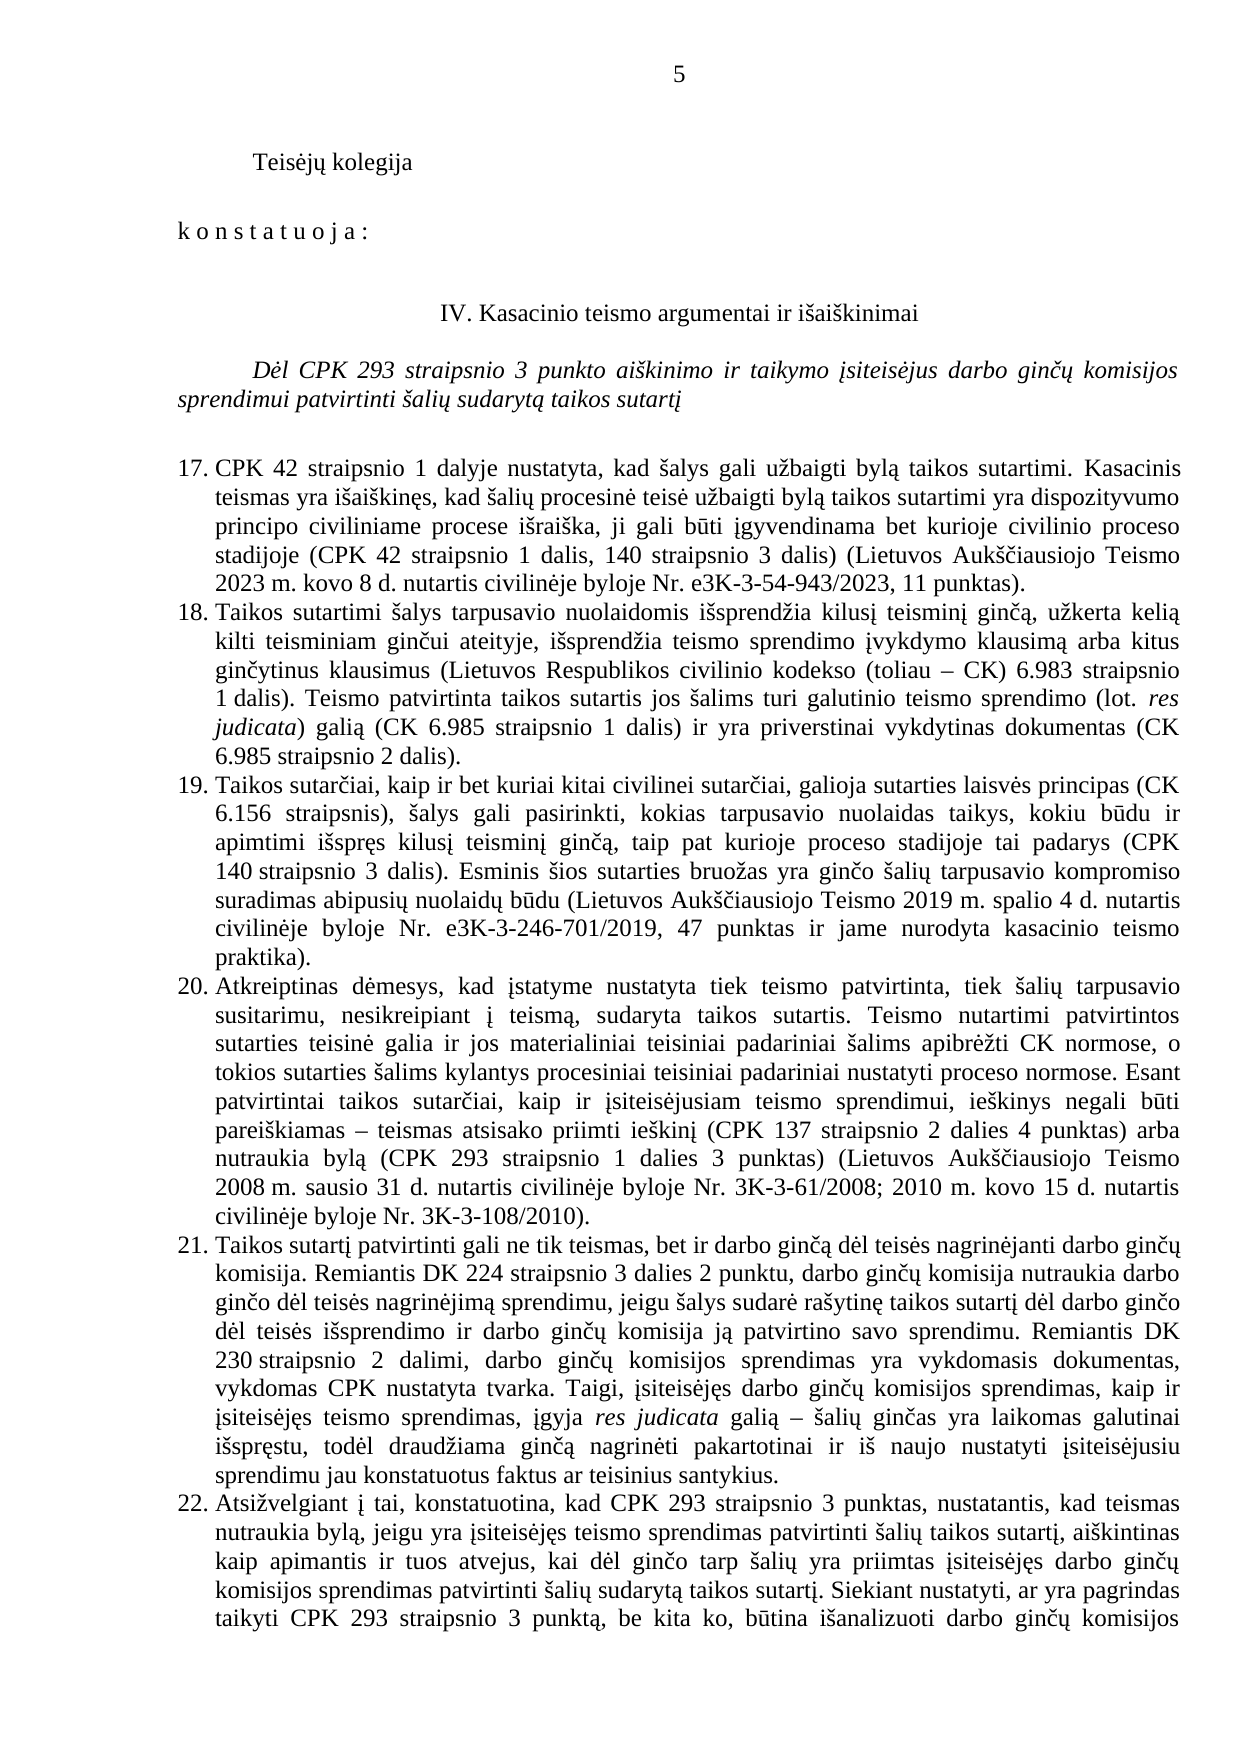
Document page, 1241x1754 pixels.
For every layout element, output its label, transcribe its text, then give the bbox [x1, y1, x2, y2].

text IV. Kasacinio teismo argumentai ir išaiškinimai [177, 298, 1181, 327]
text 21. Taikos sutartį patvirtinti gali ne tik teismas, bet ir darbo ginčą dėl teisės nagrinėjanti darbo ginčų komisija. Remiantis DK 224 straipsnio 3 dalies 2 punktu, darbo ginčų komisija nutraukia darbo ginčo dėl teisės nagrinėjimą sprendimu, jeigu šalys sudarė rašytinę taikos sutartį dėl darbo ginčo dėl teisės išsprendimo ir darbo ginčų komisija ją patvirtino savo sprendimu. Remiantis DK 230 straipsnio 2 dalimi, darbo ginčų komisijos sprendimas yra vykdomasis dokumentas, vykdomas CPK nustatyta tvarka. Taigi, įsiteisėjęs darbo ginčų komisijos sprendimas, kaip ir įsiteisėjęs teismo sprendimas, įgyja res judicata galią – šalių ginčas yra laikomas galutinai išspręstu, todėl draudžiama ginčą nagrinėti pakartotinai ir iš naujo nustatyti įsiteisėjusiu sprendimu jau konstatuotus faktus ar teisinius santykius. [177, 1230, 1181, 1488]
text 22. Atsižvelgiant į tai, konstatuotina, kad CPK 293 straipsnio 3 punktas, nustatantis, kad teismas nutraukia bylą, jeigu yra įsiteisėjęs teismo sprendimas patvirtinti šalių taikos sutartį, aiškintinas kaip apimantis ir tuos atvejus, kai dėl ginčo tarp šalių yra priimtas įsiteisėjęs darbo ginčų komisijos sprendimas patvirtinti šalių sudarytą taikos sutartį. Siekiant nustatyti, ar yra pagrindas taikyti CPK 293 straipsnio 3 punktą, be kita ko, būtina išanalizuoti darbo ginčų komisijos [177, 1488, 1181, 1632]
text 18. Taikos sutartimi šalys tarpusavio nuolaidomis išsprendžia kilusį teisminį ginčą, užkerta kelią kilti teisminiam ginčui ateityje, išsprendžia teismo sprendimo įvykdymo klausimą arba kitus ginčytinus klausimus (Lietuvos Respublikos civilinio kodekso (toliau – CK) 6.983 straipsnio 1 dalis). Teismo patvirtinta taikos sutartis jos šalims turi galutinio teismo sprendimo (lot. res judicata) galią (CK 6.985 straipsnio 1 dalis) ir yra priverstinai vykdytinas dokumentas (CK 6.985 straipsnio 2 dalis). [177, 597, 1181, 770]
text 20. Atkreiptinas dėmesys, kad įstatyme nustatyta tiek teismo patvirtinta, tiek šalių tarpusavio susitarimu, nesikreipiant į teismą, sudaryta taikos sutartis. Teismo nutartimi patvirtintos sutarties teisinė galia ir jos materialiniai teisiniai padariniai šalims apibrėžti CK normose, o tokios sutarties šalims kylantys procesiniai teisiniai padariniai nustatyti proceso normose. Esant patvirtintai taikos sutarčiai, kaip ir įsiteisėjusiam teismo sprendimui, ieškinys negali būti pareiškiamas – teismas atsisako priimti ieškinį (CPK 137 straipsnio 2 dalies 4 punktas) arba nutraukia bylą (CPK 293 straipsnio 1 dalies 3 punktas) (Lietuvos Aukščiausiojo Teismo 2008 m. sausio 31 d. nutartis civilinėje byloje Nr. 3K-3-61/2008; 2010 m. kovo 15 d. nutartis civilinėje byloje Nr. 3K-3-108/2010). [177, 971, 1181, 1230]
text k o n s t a t u o j a : [177, 216, 1181, 245]
text Dėl CPK 293 straipsnio 3 punkto aiškinimo ir taikymo įsiteisėjus darbo ginčų komisijos sprendimui patvirtinti šalių sudarytą taikos sutartį [177, 355, 1181, 413]
text Teisėjų kolegija [177, 147, 1179, 176]
text 17. CPK 42 straipsnio 1 dalyje nustatyta, kad šalys gali užbaigti bylą taikos sutartimi. Kasacinis teismas yra išaiškinęs, kad šalių procesinė teisė užbaigti bylą taikos sutartimi yra dispozityvumo principo civiliniame procese išraiška, ji gali būti įgyvendinama bet kurioje civilinio proceso stadijoje (CPK 42 straipsnio 1 dalis, 140 straipsnio 3 dalis) (Lietuvos Aukščiausiojo Teismo 2023 m. kovo 8 d. nutartis civilinėje byloje Nr. e3K-3-54-943/2023, 11 punktas). [177, 453, 1181, 597]
text 19. Taikos sutarčiai, kaip ir bet kuriai kitai civilinei sutarčiai, galioja sutarties laisvės principas (CK 6.156 straipsnis), šalys gali pasirinkti, kokias tarpusavio nuolaidas taikys, kokiu būdu ir apimtimi išspręs kilusį teisminį ginčą, taip pat kurioje proceso stadijoje tai padarys (CPK 140 straipsnio 3 dalis). Esminis šios sutarties bruožas yra ginčo šalių tarpusavio kompromiso suradimas abipusių nuolaidų būdu (Lietuvos Aukščiausiojo Teismo 2019 m. spalio 4 d. nutartis civilinėje byloje Nr. e3K-3-246-701/2019, 47 punktas ir jame nurodyta kasacinio teismo praktika). [177, 770, 1181, 971]
